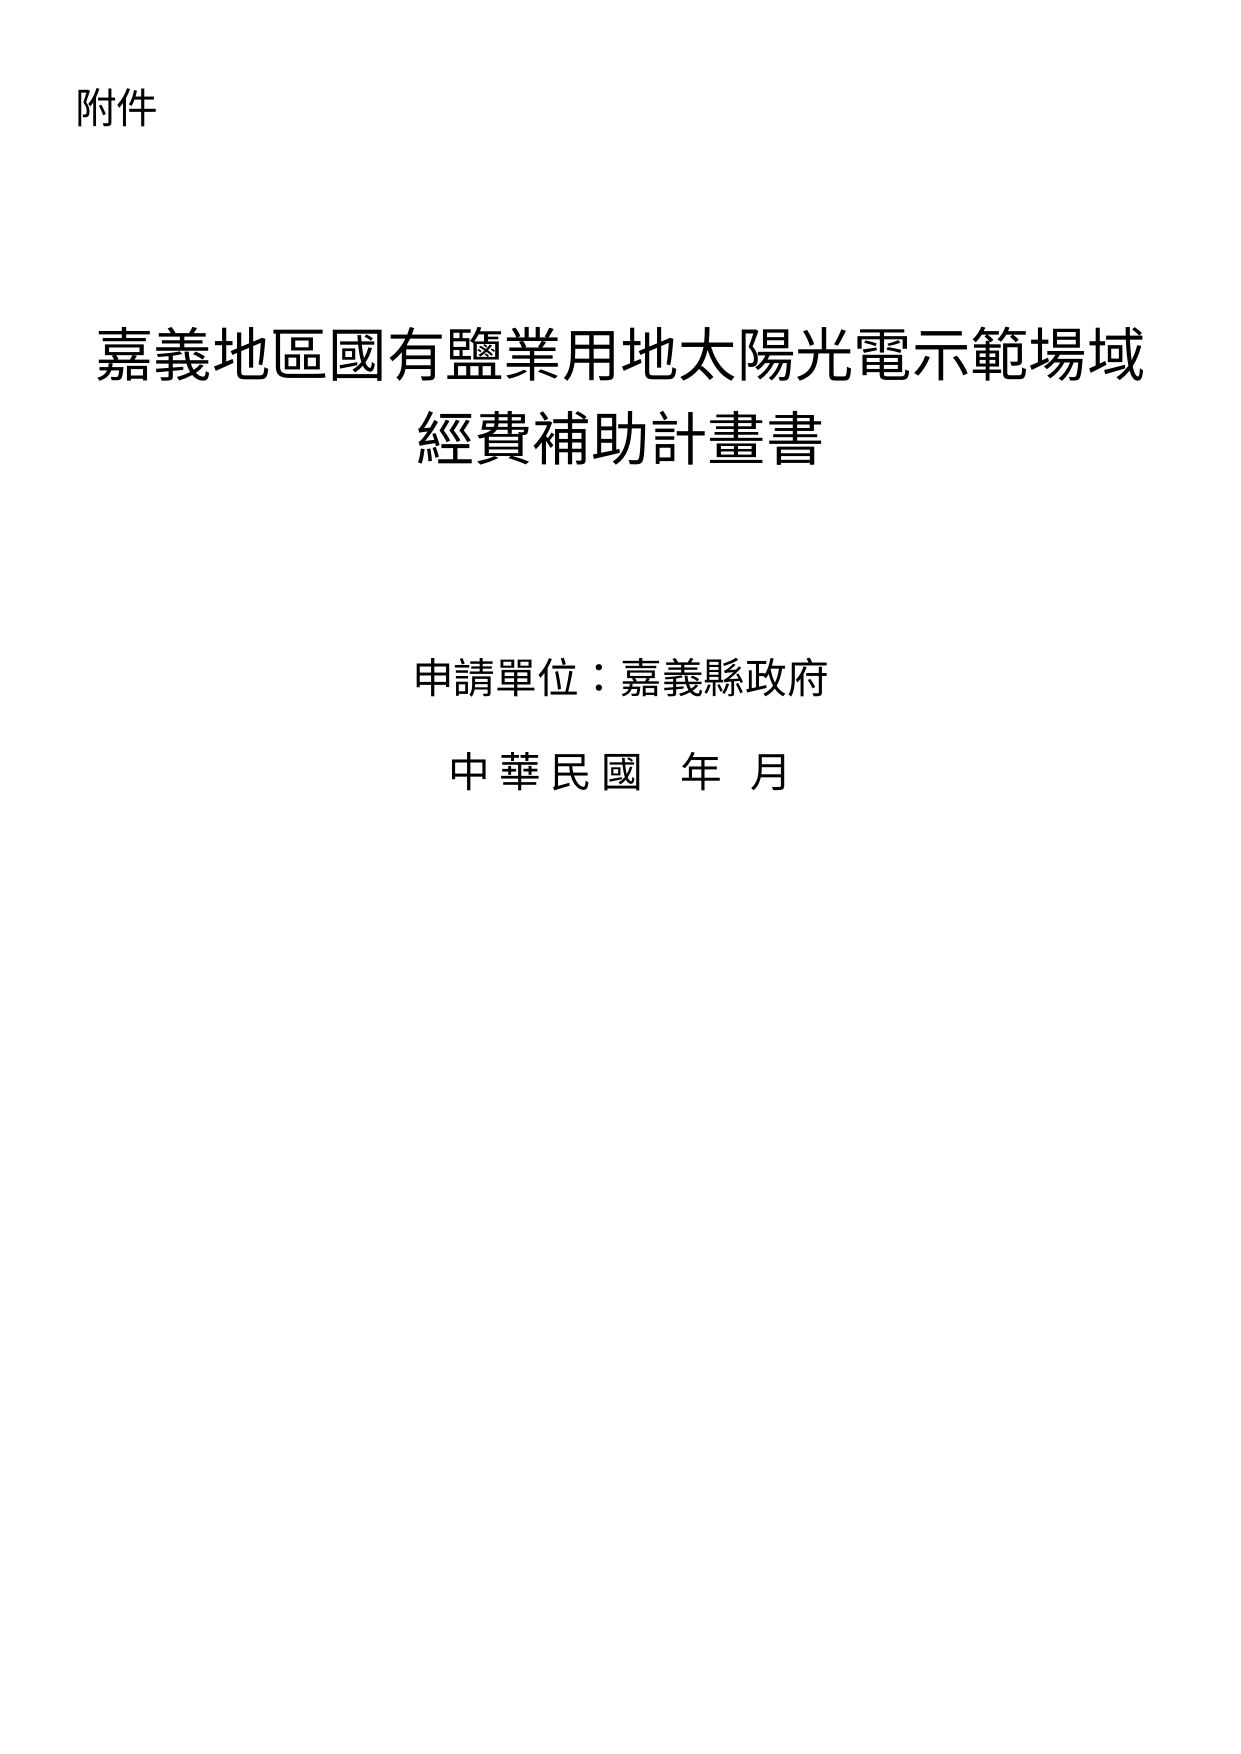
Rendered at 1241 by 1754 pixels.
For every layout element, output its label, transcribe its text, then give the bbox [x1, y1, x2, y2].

text 申請單位：嘉義縣政府 [75, 645, 1165, 705]
text 附件 [75, 75, 1165, 135]
text 嘉義地區國有鹽業用地太陽光電示範場域經費補助計畫書 [75, 308, 1165, 477]
text 中 華 民 國 年 月 [75, 739, 1165, 799]
